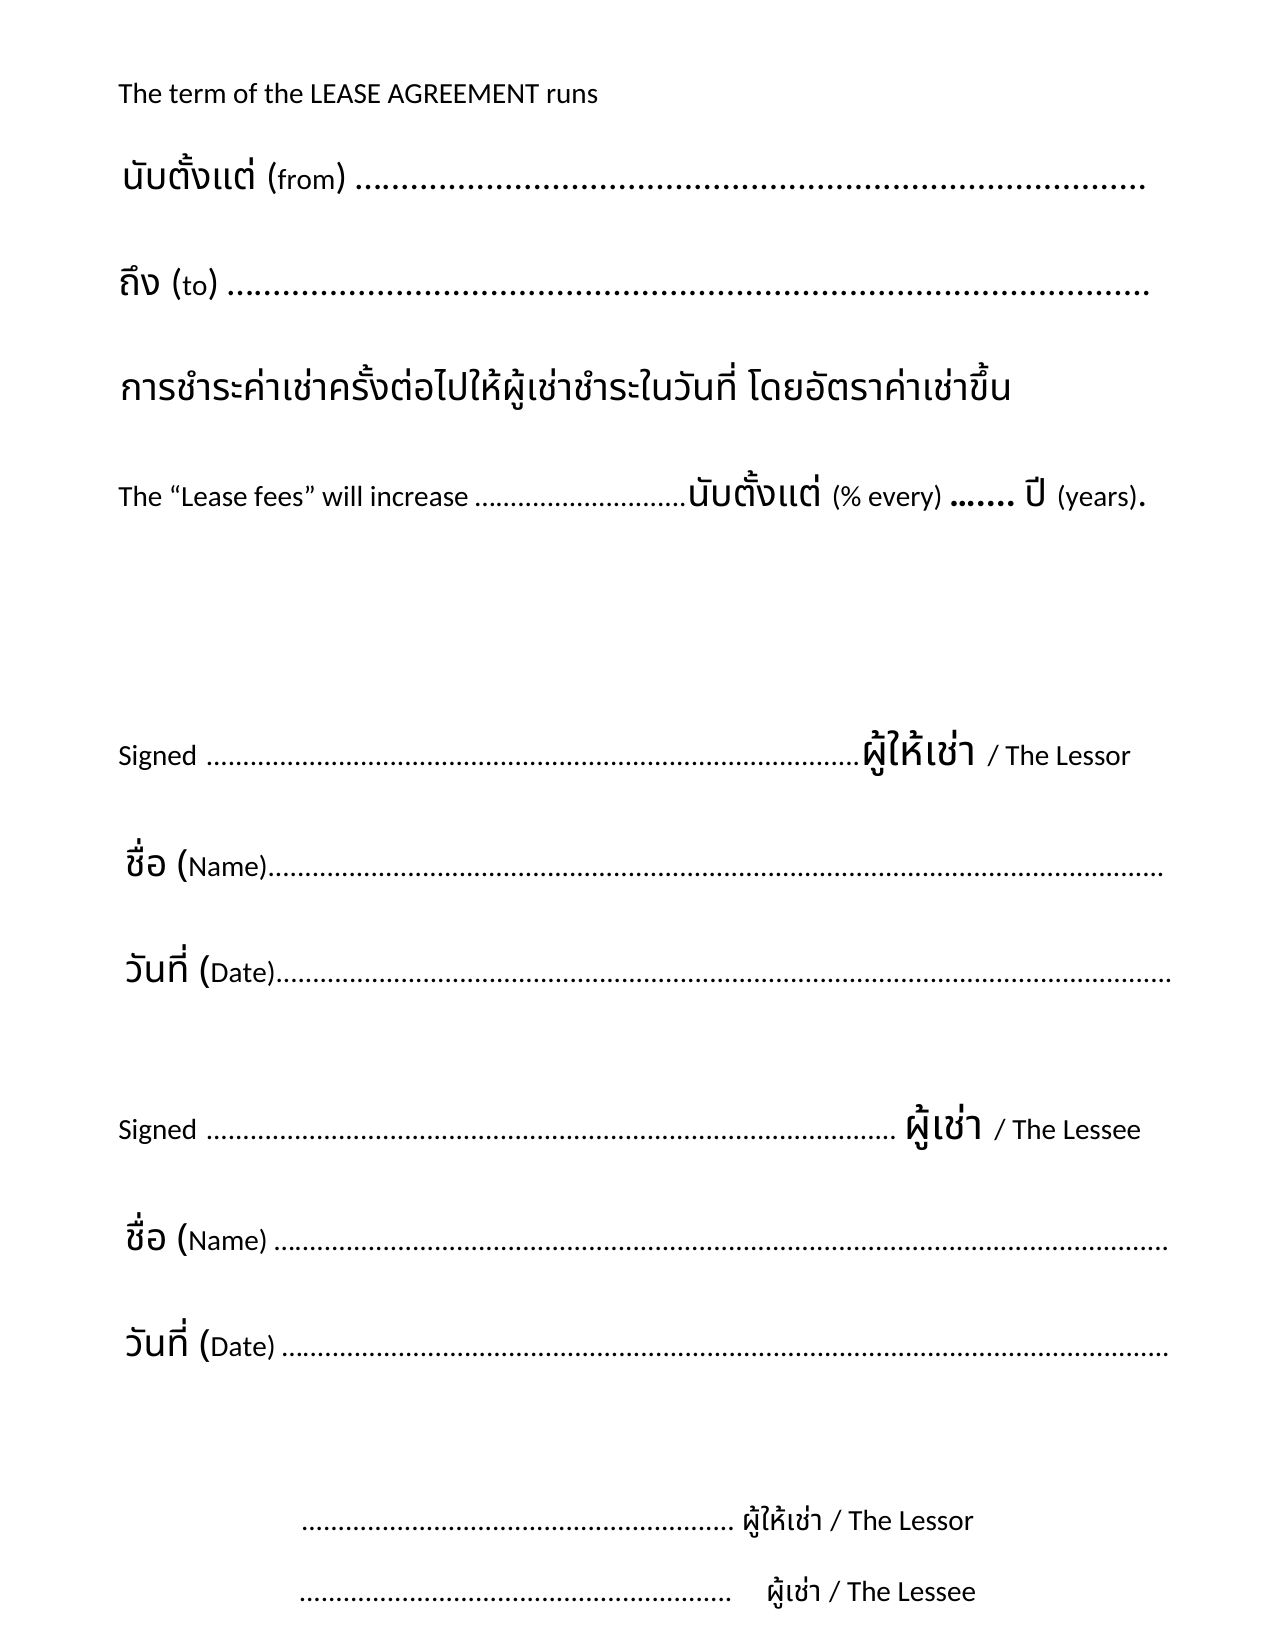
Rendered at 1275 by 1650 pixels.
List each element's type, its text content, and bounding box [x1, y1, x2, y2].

text ชื่อ (Name).......................................................................................................................... [59, 836, 1216, 893]
text The term of the LEASE AGREEMENT runs [118, 75, 1157, 111]
text ถึง (to) …............................................................................................... [118, 255, 1157, 312]
text วันที่ (Date) …...................................................................................................................... [59, 1317, 1216, 1373]
text The “Lease fees” will increase …..........................นับตั้งแต่ (% every) ….... ปี (years). [118, 467, 1157, 523]
text นับตั้งแต่ (from) …................................................................................. [122, 149, 1157, 206]
text Signed .........................................................................................ผู้ให้เช่า / The Lessor [118, 721, 1216, 784]
text วันที่ (Date).......................................................................................................................... [59, 943, 1216, 999]
text การชำระค่าเช่าครั้งต่อไปให้ผู้เช่าชำระในวันที่ โดยอัตราค่าเช่าขึ้น [120, 361, 1157, 418]
text Signed .............................................................................................. ผู้เช่า / The Lessee [118, 1095, 1155, 1158]
text ชื่อ (Name) …....................................................................................................................... [59, 1210, 1216, 1267]
